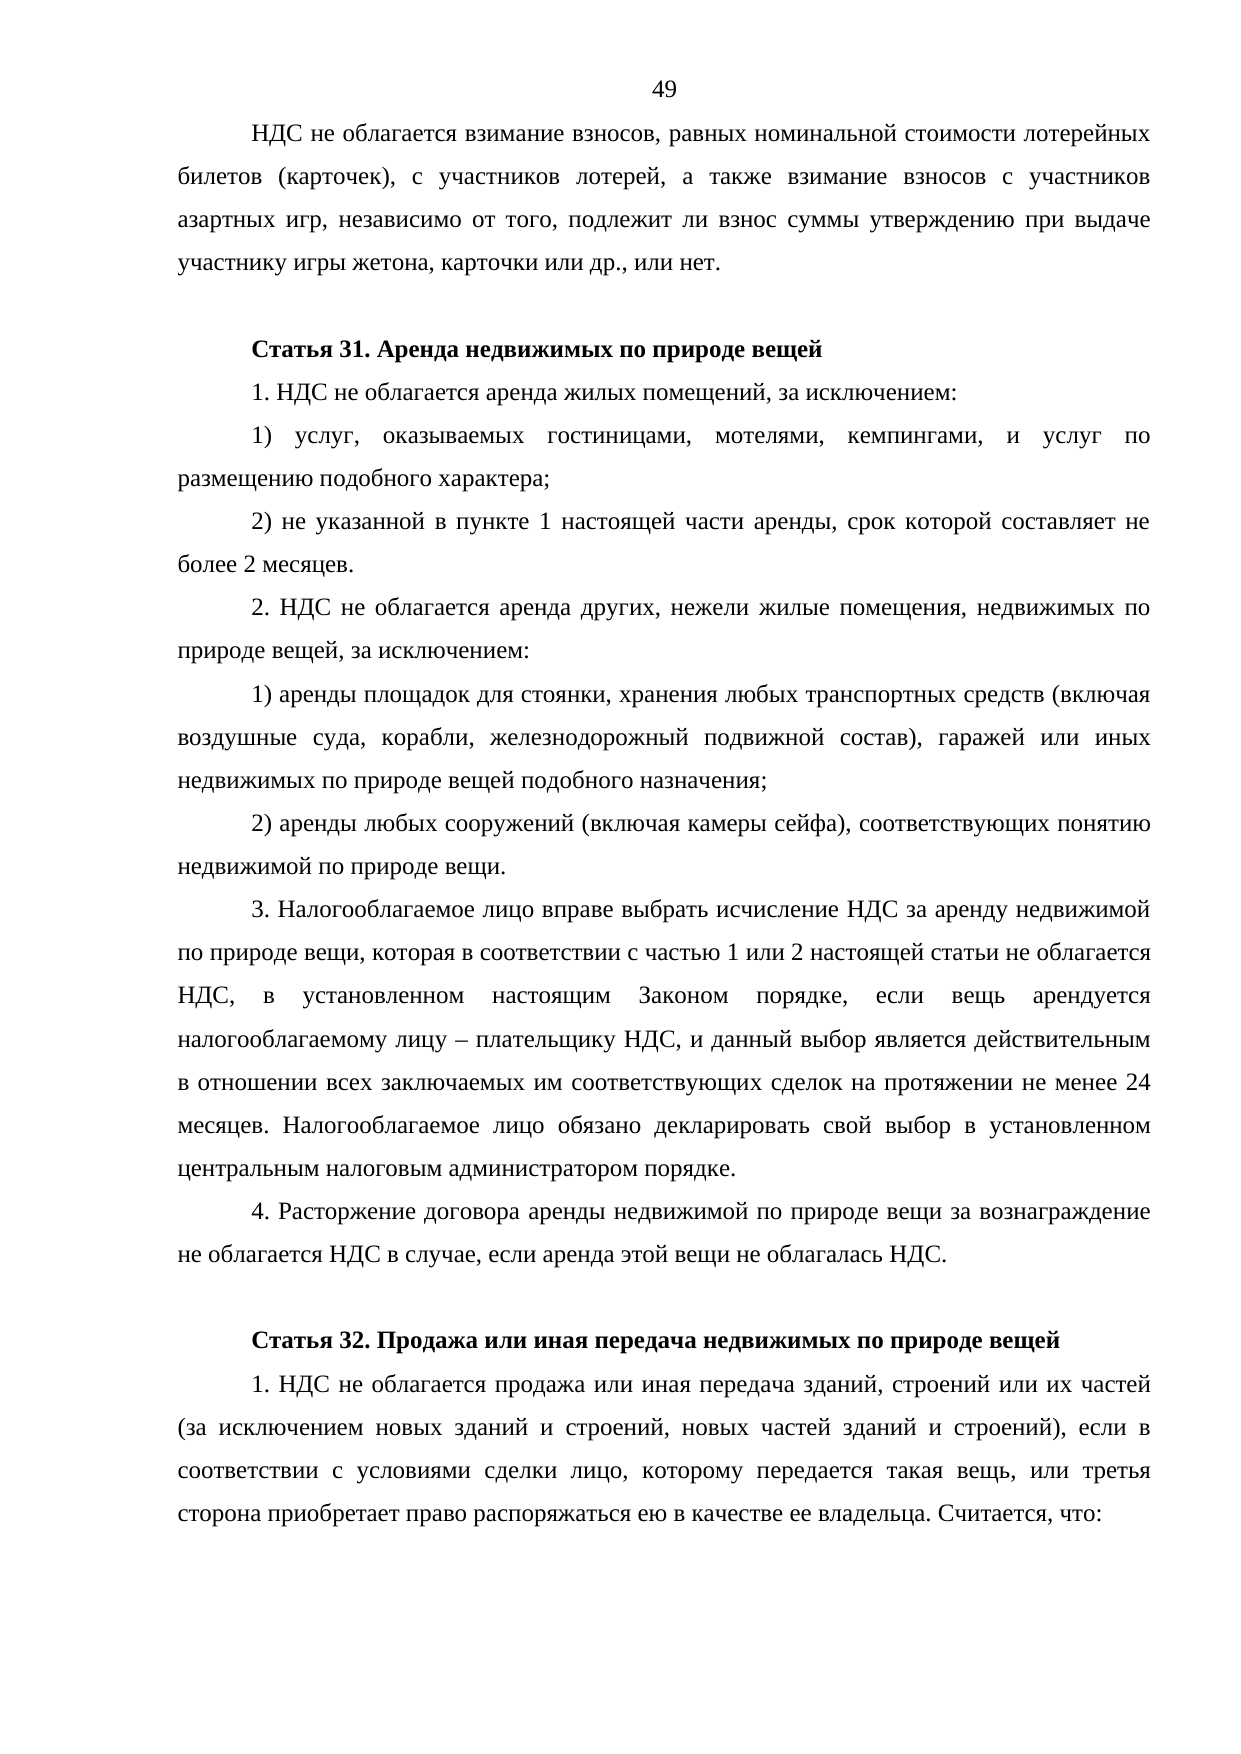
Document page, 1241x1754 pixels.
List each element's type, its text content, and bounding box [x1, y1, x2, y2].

text 1) услуг, оказываемых гостиницами, мотелями, кемпингами, и услуг по размещению подобного характера; [177, 420, 1152, 492]
text 2. НДС не облагается аренда других, нежели жилые помещения, недвижимых по природе вещей, за исключением: [177, 592, 1152, 664]
text 1. НДС не облагается продажа или иная передача зданий, строений или их частей (за исключением новых зданий и строений, новых частей зданий и строений), если в соответствии с условиями сделки лицо, которому передается такая вещь, или третья сторона приобретает право распоряжаться ею в качестве ее владельца. Считается, что: [177, 1369, 1152, 1527]
text 1) аренды площадок для стоянки, хранения любых транспортных средств (включая воздушные суда, корабли, железнодорожный подвижной состав), гаражей или иных недвижимых по природе вещей подобного назначения; [177, 679, 1152, 794]
text 2) аренды любых сооружений (включая камеры сейфа), соответствующих понятию недвижимой по природе вещи. [177, 808, 1152, 880]
text 2) не указанной в пункте 1 настоящей части аренды, срок которой составляет не более 2 месяцев. [177, 506, 1152, 578]
text 1. НДС не облагается аренда жилых помещений, за исключением: [177, 377, 1152, 406]
text НДС не облагается взимание взносов, равных номинальной стоимости лотерейных билетов (карточек), с участников лотерей, а также взимание взносов с участников азартных игр, независимо от того, подлежит ли взнос суммы утверждению при выдаче участнику игры жетона, карточки или др., или нет. [177, 118, 1152, 276]
text Статья 32. Продажа или иная передача недвижимых по природе вещей [177, 1326, 1152, 1354]
text 3. Налогооблагаемое лицо вправе выбрать исчисление НДС за аренду недвижимой по природе вещи, которая в соответствии с частью 1 или 2 настоящей статьи не облагается НДС, в установленном настоящим Законом порядке, если вещь арендуется налогооблагаемому лицу – плательщику НДС, и данный выбор является действительным в отношении всех заключаемых им соответствующих сделок на протяжении не менее 24 месяцев. Налогооблагаемое лицо обязано декларировать свой выбор в установленном центральным налоговым администратором порядке. [177, 894, 1152, 1182]
text Статья 31. Аренда недвижимых по природе вещей [177, 334, 1152, 362]
text 4. Расторжение договора аренды недвижимой по природе вещи за вознаграждение не облагается НДС в случае, если аренда этой вещи не облагалась НДС. [177, 1196, 1152, 1268]
